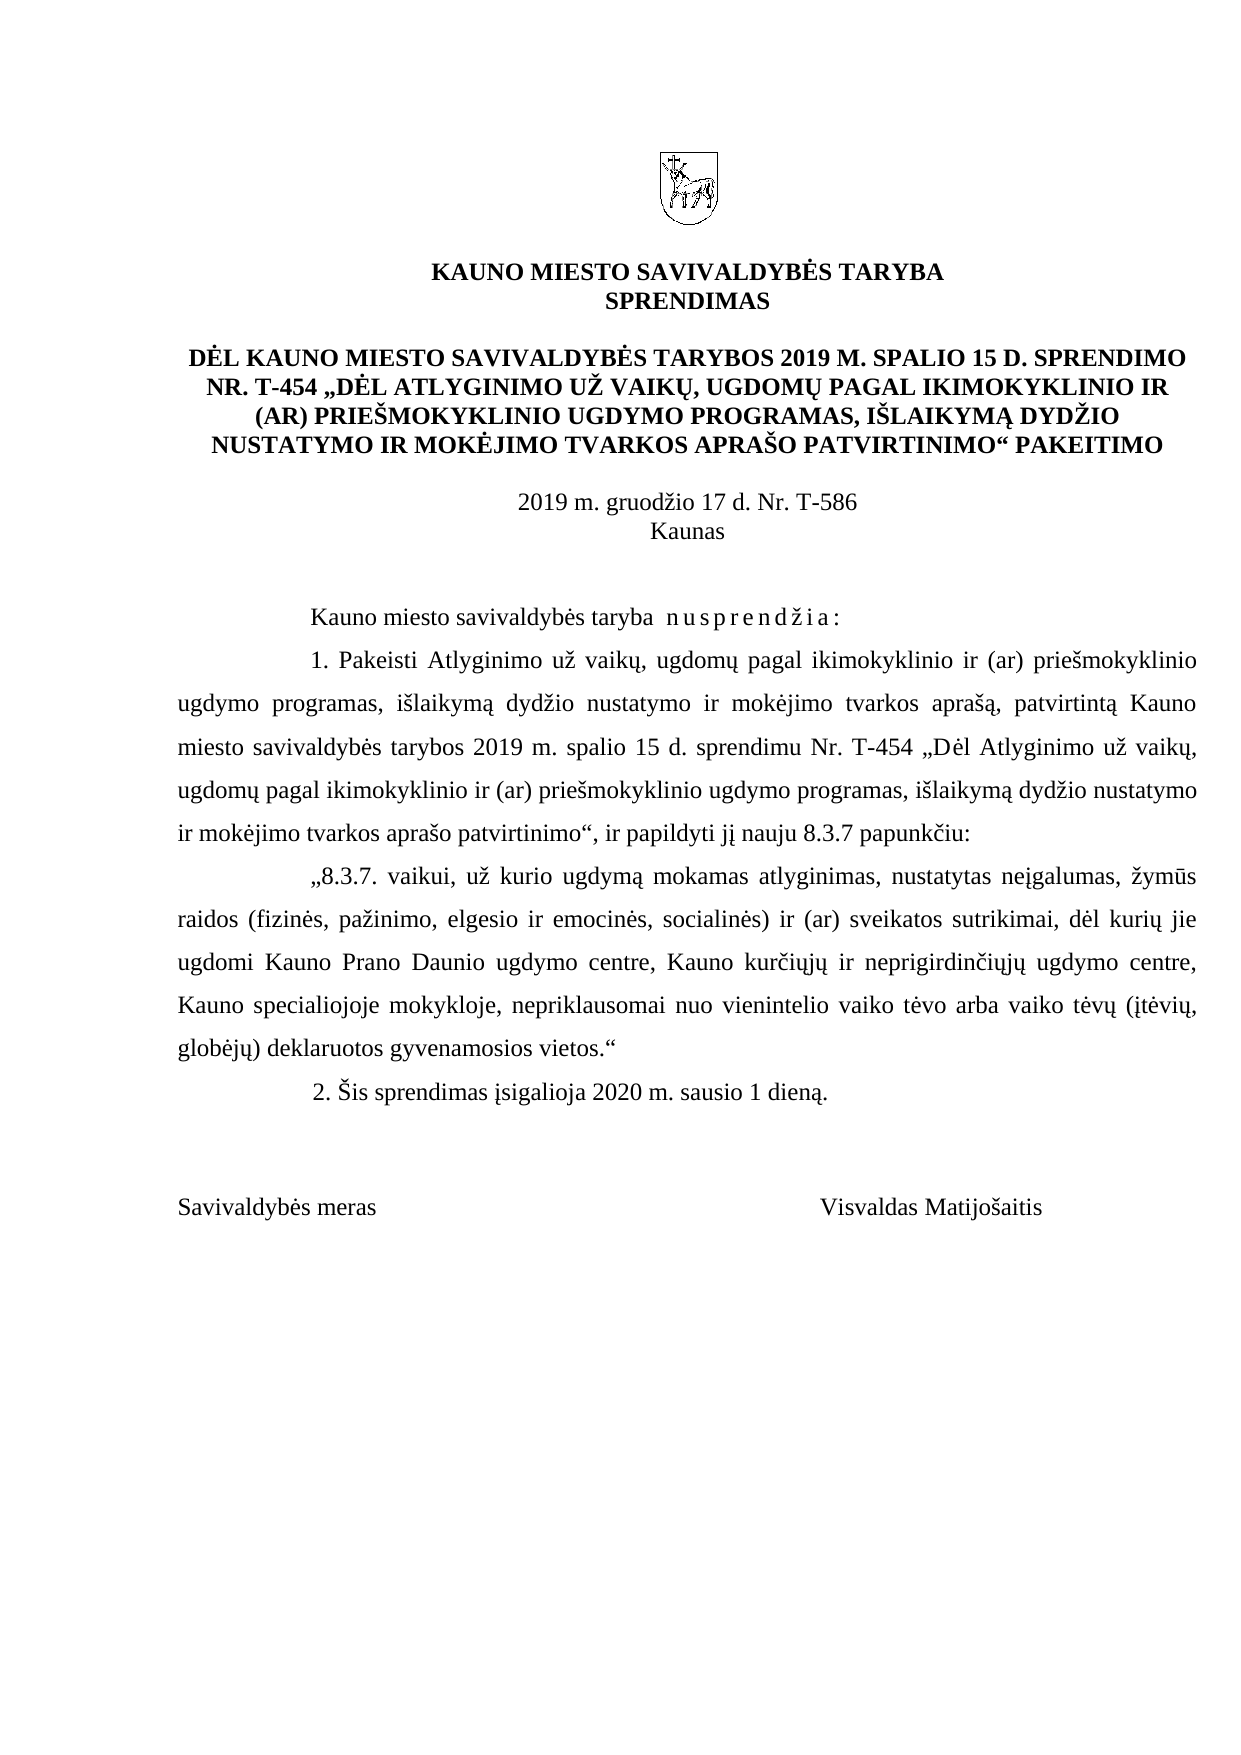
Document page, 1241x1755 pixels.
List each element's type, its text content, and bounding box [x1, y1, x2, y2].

text SPRENDIMAS [177, 286, 1198, 315]
text 2. Šis sprendimas įsigalioja 2020 m. sausio 1 dieną. [177, 1077, 1198, 1105]
text 2019 m. gruodžio 17 d. Nr. T-586 [177, 487, 1198, 516]
text DĖL KAUNO MIESTO SAVIVALDYBĖS TARYBOS 2019 M. SPALIO 15 D. SPRENDIMO NR. T-454 „DĖL ATLYGINIMO UŽ VAIKŲ, UGDOMŲ PAGAL IKIMOKYKLINIO IR (AR) PRIEŠMOKYKLINIO UGDYMO PROGRAMAS, IŠLAIKYMĄ DYDŽIO NUSTATYMO IR MOKĖJIMO TVARKOS APRAŠO PATVIRTINIMO“ PAKEITIMO [177, 343, 1198, 458]
text KAUNO MIESTO SAVIVALDYBĖS TARYBA [177, 257, 1198, 286]
text 1. Pakeisti Atlyginimo už vaikų, ugdomų pagal ikimokyklinio ir (ar) priešmokyklinio ugdymo programas, išlaikymą dydžio nustatymo ir mokėjimo tvarkos aprašą, patvirtintą Kauno miesto savivaldybės tarybos 2019 m. spalio 15 d. sprendimu Nr. T-454 „Dėl Atlyginimo už vaikų, ugdomų pagal ikimokyklinio ir (ar) priešmokyklinio ugdymo programas, išlaikymą dydžio nustatymo ir mokėjimo tvarkos aprašo patvirtinimo“, ir papildyti jį nauju 8.3.7 papunkčiu: [177, 645, 1198, 847]
text Savivaldybės meras Visvaldas Matijošaitis [177, 1192, 1198, 1220]
text „8.3.7. vaikui, už kurio ugdymą mokamas atlyginimas, nustatytas neįgalumas, žymūs raidos (fizinės, pažinimo, elgesio ir emocinės, socialinės) ir (ar) sveikatos sutrikimai, dėl kurių jie ugdomi Kauno Prano Daunio ugdymo centre, Kauno kurčiųjų ir neprigirdinčiųjų ugdymo centre, Kauno specialiojoje mokykloje, nepriklausomai nuo vienintelio vaiko tėvo arba vaiko tėvų (įtėvių, globėjų) deklaruotos gyvenamosios vietos.“ [177, 861, 1198, 1062]
text Kaunas [177, 516, 1198, 545]
text Kauno miesto savivaldybės taryba nusprendžia: [177, 602, 1198, 631]
